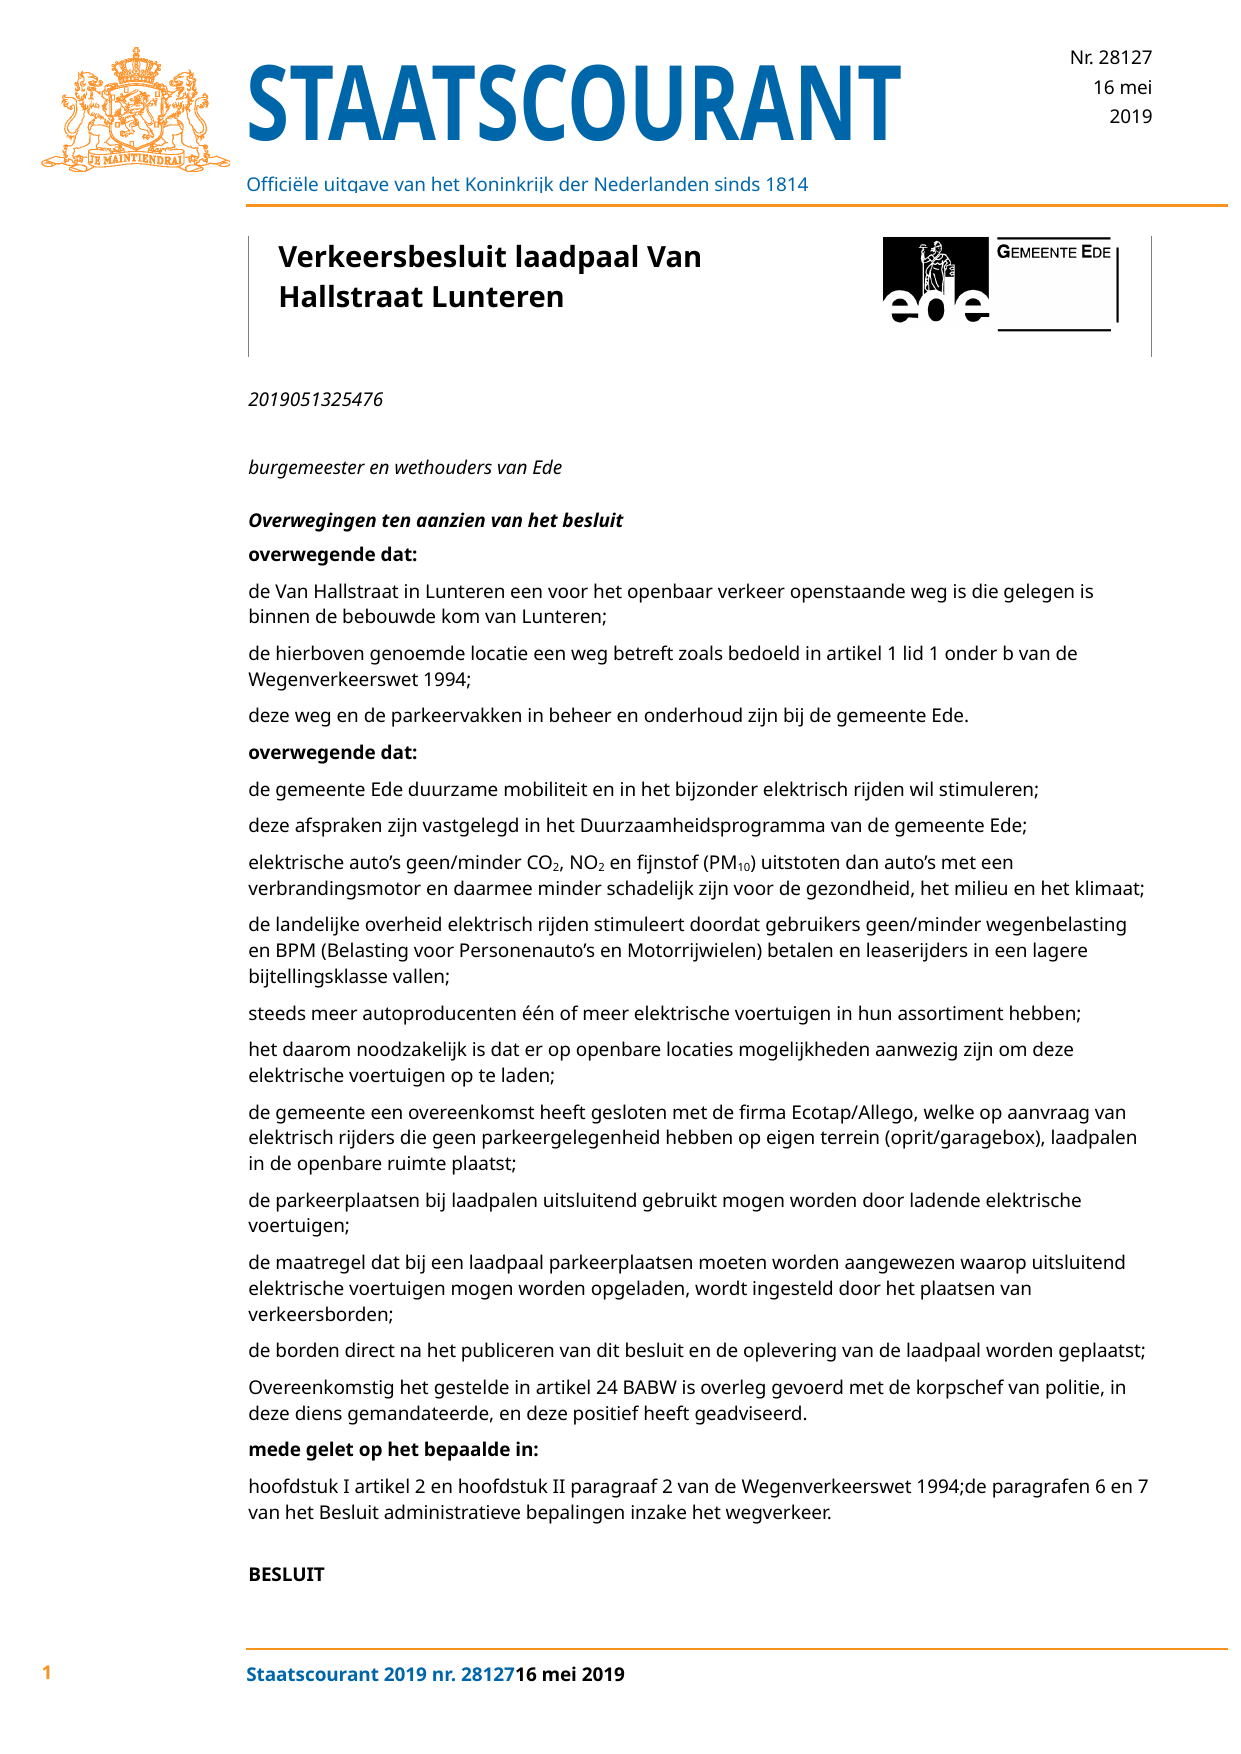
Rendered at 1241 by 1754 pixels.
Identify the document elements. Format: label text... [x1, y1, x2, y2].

text BESLUIT [248, 1562, 1152, 1587]
text de landelijke overheid elektrisch rijden stimuleert doordat gebruikers geen/minder wegenbelasting en BPM (Belasting voor Personenauto’s en Motorrijwielen) betalen en leaserijders in een lagere bijtellingsklasse vallen; [248, 912, 1152, 989]
text de gemeente Ede duurzame mobiliteit en in het bijzonder elektrisch rijden wil stimuleren; [248, 776, 1152, 802]
table_header [850, 236, 1151, 357]
text deze afspraken zijn vastgelegd in het Duurzaamheidsprogramma van de gemeente Ede; [248, 813, 1152, 838]
picture [882, 236, 1119, 332]
text de borden direct na het publiceren van dit besluit en de oplevering van de laadpaal worden geplaatst; [248, 1337, 1152, 1363]
text de parkeerplaatsen bij laadpalen uitsluitend gebruikt mogen worden door ladende elektrische voertuigen; [248, 1187, 1152, 1238]
text de Van Hallstraat in Lunteren een voor het openbaar verkeer openstaande weg is die gelegen is binnen de bebouwde kom van Lunteren; [248, 578, 1152, 629]
text Overeenkomstig het gestelde in artikel 24 BABW is overleg gevoerd met de korpschef van politie, in deze diens gemandateerde, en deze positief heeft geadviseerd. [248, 1374, 1152, 1426]
text mede gelet op het bepaalde in: [248, 1437, 1152, 1462]
text het daarom noodzakelijk is dat er op openbare locaties mogelijkheden aanwezig zijn om deze elektrische voertuigen op te laden; [248, 1036, 1152, 1088]
text deze weg en de parkeervakken in beheer en onderhoud zijn bij de gemeente Ede. [248, 703, 1152, 728]
text de gemeente een overeenkomst heeft gesloten met de firma Ecotap/Allego, welke op aanvraag van elektrisch rijders die geen parkeergelegenheid hebben op eigen terrein (oprit/garagebox), laadpalen in de openbare ruimte plaatst; [248, 1099, 1152, 1176]
table_header Verkeersbesluit laadpaal Van Hallstraat Lunteren [249, 236, 850, 357]
text hoofdstuk I artikel 2 en hoofdstuk II paragraaf 2 van de Wegenverkeerswet 1994;de paragrafen 6 en 7 van het Besluit administratieve bepalingen inzake het wegverkeer. [248, 1473, 1152, 1525]
text Overwegingen ten aanzien van het besluit [248, 507, 1152, 533]
picture [41, 47, 231, 172]
text de hierboven genoemde locatie een weg betreft zoals bedoeld in artikel 1 lid 1 onder b van de Wegenverkeerswet 1994; [248, 640, 1152, 692]
text overwegende dat: [248, 739, 1152, 765]
text 2019051325476 [248, 387, 1152, 412]
text overwegende dat: [248, 541, 1152, 567]
text steeds meer autoproducenten één of meer elektrische voertuigen in hun assortiment hebben; [248, 1000, 1152, 1026]
text de maatregel dat bij een laadpaal parkeerplaatsen moeten worden aangewezen waarop uitsluitend elektrische voertuigen mogen worden opgeladen, wordt ingesteld door het plaatsen van verkeersborden; [248, 1249, 1152, 1327]
text burgemeester en wethouders van Ede [248, 454, 1152, 480]
text elektrische auto’s geen/minder CO2, NO2 en fijnstof (PM10) uitstoten dan auto’s met een verbrandingsmotor en daarmee minder schadelijk zijn voor de gezondheid, het milieu en het klimaat; [248, 849, 1152, 901]
